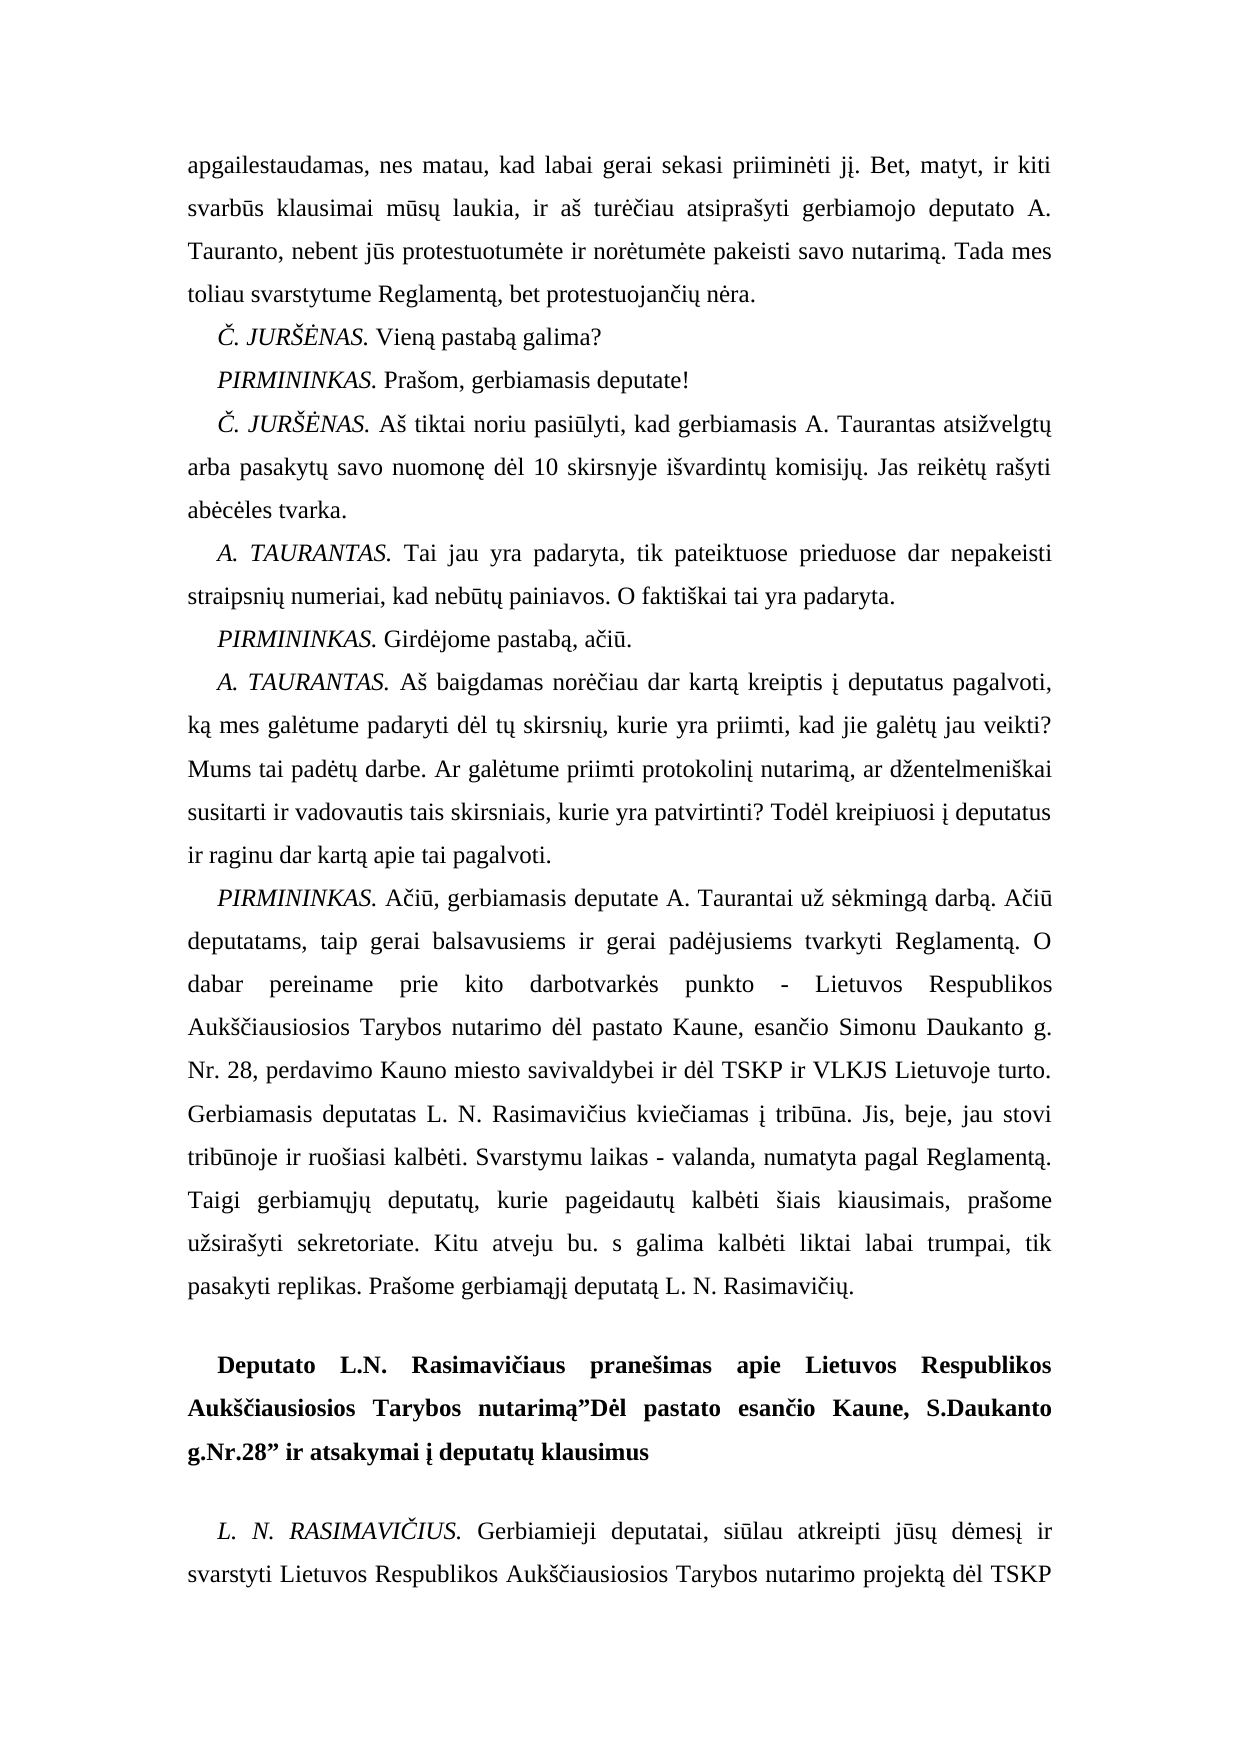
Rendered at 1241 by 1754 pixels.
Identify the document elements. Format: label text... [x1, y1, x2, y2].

text PIRMININKAS. Prašom, gerbiamasis deputate! [187, 366, 1053, 394]
text PIRMININKAS. Ačiū, gerbiamasis deputate A. Taurantai už sėkmingą darbą. Ačiū deputatams, taip gerai balsavusiems ir gerai padėjusiems tvarkyti Reglamentą. O dabar pereiname prie kito darbotvarkės punkto - Lietuvos Respublikos Aukščiausiosios Tarybos nutarimo dėl pastato Kaune, esančio Simonu Daukanto g. Nr. 28, perdavimo Kauno miesto savivaldybei ir dėl TSKP ir VLKJS Lietuvoje turto. Gerbiamasis deputatas L. N. Rasimavičius kviečiamas į tribūna. Jis, beje, jau stovi tribūnoje ir ruošiasi kalbėti. Svarstymu laikas - valanda, numatyta pagal Reglamentą. Taigi gerbiamųjų deputatų, kurie pageidautų kalbėti šiais kiausimais, prašome užsirašyti sekretoriate. Kitu atveju bu. s galima kalbėti liktai labai trumpai, tik pasakyti replikas. Prašome gerbiamąjį deputatą L. N. Rasimavičių. [187, 883, 1053, 1300]
text A. TAURANTAS. Aš baigdamas norėčiau dar kartą kreiptis į deputatus pagalvoti, ką mes galėtume padaryti dėl tų skirsnių, kurie yra priimti, kad jie galėtų jau veikti? Mums tai padėtų darbe. Ar galėtume priimti protokolinį nutarimą, ar džentelmeniškai susitarti ir vadovautis tais skirsniais, kurie yra patvirtinti? Todėl kreipiuosi į deputatus ir raginu dar kartą apie tai pagalvoti. [187, 667, 1053, 869]
text apgailestaudamas, nes matau, kad labai gerai sekasi priiminėti jį. Bet, matyt, ir kiti svarbūs klausimai mūsų laukia, ir aš turėčiau atsiprašyti gerbiamojo deputato A. Tauranto, nebent jūs protestuotumėte ir norėtumėte pakeisti savo nutarimą. Tada mes toliau svarstytume Reglamentą, bet protestuojančių nėra. [187, 150, 1053, 308]
text Deputato L.N. Rasimavičiaus pranešimas apie Lietuvos Respublikos Aukščiausiosios Tarybos nutarimą”Dėl pastato esančio Kaune, S.Daukanto g.Nr.28” ir atsakymai į deputatų klausimus [187, 1350, 1053, 1465]
text L. N. RASIMAVIČIUS. Gerbiamieji deputatai, siūlau atkreipti jūsų dėmesį ir svarstyti Lietuvos Respublikos Aukščiausiosios Tarybos nutarimo projektą dėl TSKP [187, 1516, 1053, 1588]
text Č. JURŠĖNAS. Vieną pastabą galima? [187, 322, 1053, 351]
text Č. JURŠĖNAS. Aš tiktai noriu pasiūlyti, kad gerbiamasis A. Taurantas atsižvelgtų arba pasakytų savo nuomonę dėl 10 skirsnyje išvardintų komisijų. Jas reikėtų rašyti abėcėles tvarka. [187, 409, 1053, 524]
text A. TAURANTAS. Tai jau yra padaryta, tik pateiktuose prieduose dar nepakeisti straipsnių numeriai, kad nebūtų painiavos. O faktiškai tai yra padaryta. [187, 538, 1053, 610]
text PIRMININKAS. Girdėjome pastabą, ačiū. [187, 624, 1053, 653]
